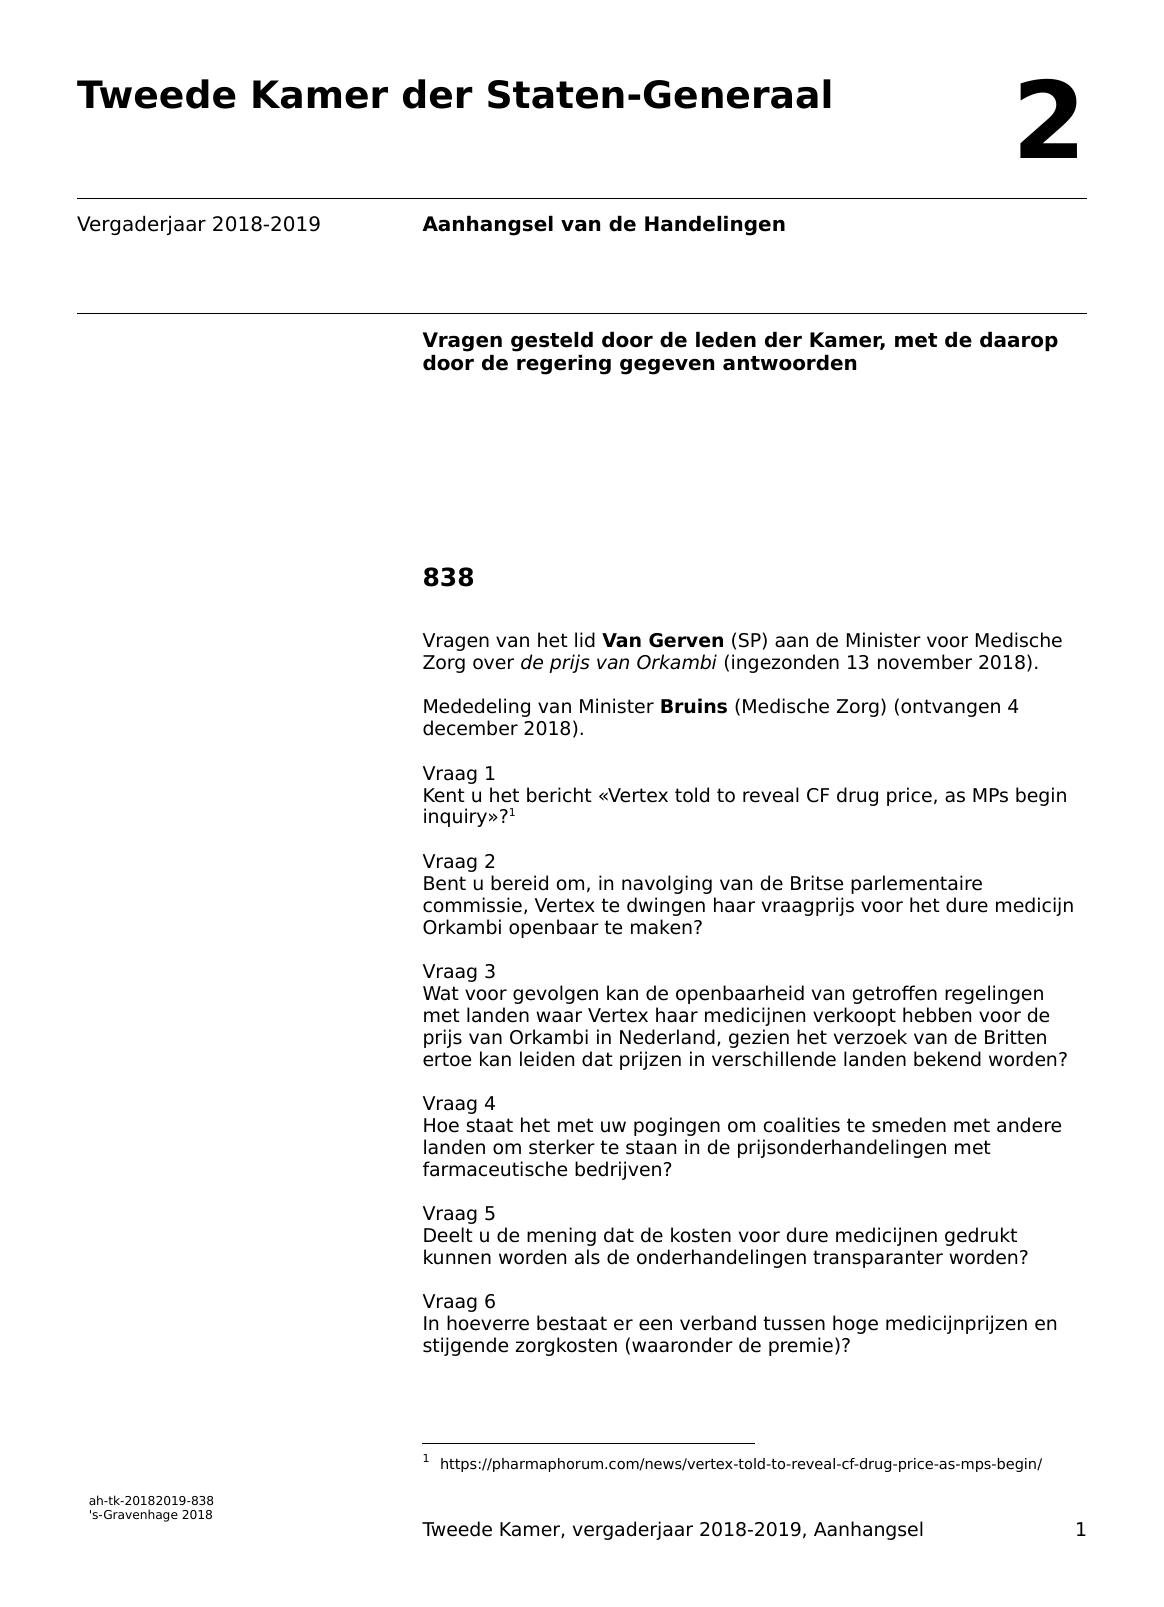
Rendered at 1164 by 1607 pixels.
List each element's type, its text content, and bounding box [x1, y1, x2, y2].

text https://pharmaphorum.com/news/vertex-told-to-reveal-cf-drug-price-as-mps-begin/ [422, 1452, 1087, 1474]
table_cell Aanhangsel van de Handelingen [422, 199, 1087, 313]
table_header Tweede Kamer der Staten-Generaal [77, 59, 886, 198]
text Vraag 5 [422, 1203, 1087, 1225]
text Wat voor gevolgen kan de openbaarheid van getroffen regelingen met landen waar Vertex haar medicijnen verkoopt hebben voor de prijs van Orkambi in Nederland, gezien het verzoek van de Britten ertoe kan leiden dat prijzen in verschillende landen bekend worden? [422, 983, 1087, 1071]
text Vraag 2 [422, 851, 1087, 873]
text Vragen van het lid Van Gerven (SP) aan de Minister voor Medische Zorg over de prijs van Orkambi (ingezonden 13 november 2018). [422, 630, 1087, 674]
text Vraag 4 [422, 1093, 1087, 1115]
text Bent u bereid om, in navolging van de Britse parlementaire commissie, Vertex te dwingen haar vraagprijs voor het dure medicijn Orkambi openbaar te maken? [422, 873, 1087, 938]
text Vraag 3 [422, 961, 1087, 983]
text 838 [422, 563, 1087, 592]
text Mededeling van Minister Bruins (Medische Zorg) (ontvangen 4 december 2018). [422, 696, 1087, 740]
table_cell [77, 314, 422, 375]
text In hoeverre bestaat er een verband tussen hoge medicijnprijzen en stijgende zorgkosten (waaronder de premie)? [422, 1313, 1087, 1357]
table_cell Vergaderjaar 2018-2019 [77, 199, 422, 313]
text Deelt u de mening dat de kosten voor dure medicijnen gedrukt kunnen worden als de onderhandelingen transparanter worden? [422, 1225, 1087, 1269]
table_header 2 [886, 59, 1087, 198]
text Hoe staat het met uw pogingen om coalities te smeden met andere landen om sterker te staan in de prijsonderhandelingen met farmaceutische bedrijven? [422, 1115, 1087, 1181]
text ah-tk-20182019-838 [88, 1494, 323, 1508]
table_cell Vragen gesteld door de leden der Kamer, met de daarop door de regering gegeven antwoorden [422, 314, 1087, 375]
text Vraag 6 [422, 1291, 1087, 1313]
text Kent u het bericht «Vertex told to reveal CF drug price, as MPs begin inquiry»? [422, 784, 1087, 828]
text 's-Gravenhage 2018 [88, 1508, 323, 1522]
text Vraag 1 [422, 762, 1087, 784]
